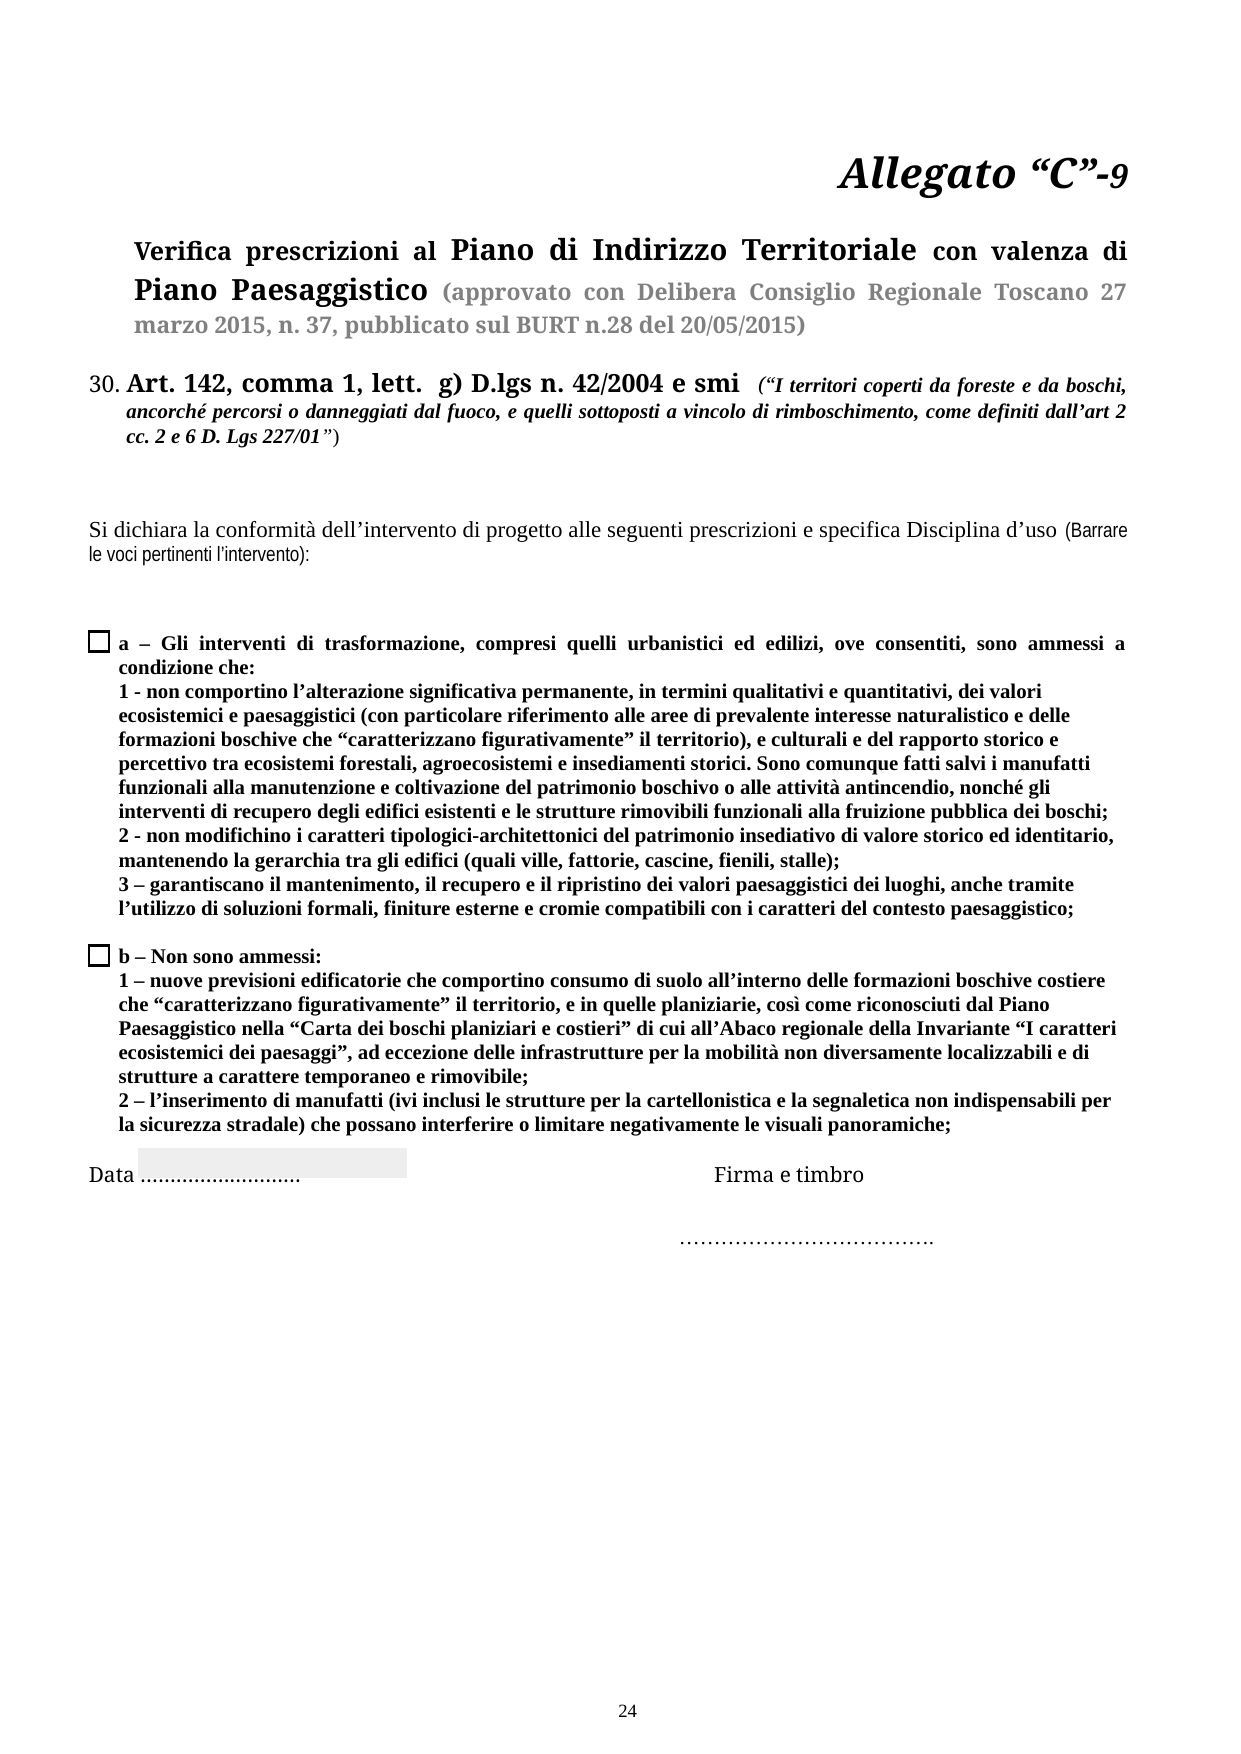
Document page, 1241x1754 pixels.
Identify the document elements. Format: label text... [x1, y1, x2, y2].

text 1 – nuove previsioni edificatorie che comportino consumo di suolo all’interno delle formazioni boschive costiere che “caratterizzano figurativamente” il territorio, e in quelle planiziarie, così come riconosciuti dal Piano Paesaggistico nella “Carta dei boschi planiziari e costieri” di cui all’Abaco regionale della Invariante “I caratteri ecosistemici dei paesaggi”, ad eccezione delle infrastrutture per la mobilità non diversamente localizzabili e di strutture a carattere temporaneo e rimovibile; [118, 968, 1128, 1088]
text Allegato “C”-9 [89, 144, 1128, 201]
text 2 – l’inserimento di manufatti (ivi inclusi le strutture per la cartellonistica e la segnaletica non indispensabili per la sicurezza stradale) che possano interferire o limitare negativamente le visuali panoramiche; [118, 1088, 1128, 1136]
text Data ……………………… Firma e timbro [89, 1160, 1128, 1189]
list b – Non sono ammessi: [109, 944, 1128, 968]
text Si dichiara la conformità dell’intervento di progetto alle seguenti prescrizioni e specifica Disciplina d’uso (Barrare le voci pertinenti l’intervento): [89, 516, 1128, 566]
text 1 - non comportino l’alterazione significativa permanente, in termini qualitativi e quantitativi, dei valori ecosistemici e paesaggistici (con particolare riferimento alle aree di prevalente interesse naturalistico e delle formazioni boschive che “caratterizzano figurativamente” il territorio), e culturali e del rapporto storico e percettivo tra ecosistemi forestali, agroecosistemi e insediamenti storici. Sono comunque fatti salvi i manufatti funzionali alla manutenzione e coltivazione del patrimonio boschivo o alle attività antincendio, nonché gli interventi di recupero degli edifici esistenti e le strutture rimovibili funzionali alla fruizione pubblica dei boschi; [118, 679, 1128, 823]
list Art. 142, comma 1, lett. g) D.lgs n. 42/2004 e smi (“I territori coperti da foreste e da boschi, ancorché percorsi o danneggiati dal fuoco, e quelli sottoposti a vincolo di rimboschimento, come definiti dall’art 2 cc. 2 e 6 D. Lgs 227/01”) [89, 365, 1128, 448]
text 3 – garantiscano il mantenimento, il recupero e il ripristino dei valori paesaggistici dei luoghi, anche tramite l’utilizzo di soluzioni formali, finiture esterne e cromie compatibili con i caratteri del contesto paesaggistico; [118, 872, 1128, 920]
text ………………………………. [605, 1225, 1128, 1249]
list a – Gli interventi di trasformazione, compresi quelli urbanistici ed edilizi, ove consentiti, sono ammessi a condizione che: [89, 631, 1128, 679]
text Verifica prescrizioni al Piano di Indirizzo Territoriale con valenza di Piano Paesaggistico (approvato con Delibera Consiglio Regionale Toscano 27 marzo 2015, n. 37, pubblicato sul BURT n.28 del 20/05/2015) [134, 229, 1128, 340]
text 2 - non modifichino i caratteri tipologici-architettonici del patrimonio insediativo di valore storico ed identitario, mantenendo la gerarchia tra gli edifici (quali ville, fattorie, cascine, fienili, stalle); [118, 823, 1128, 872]
